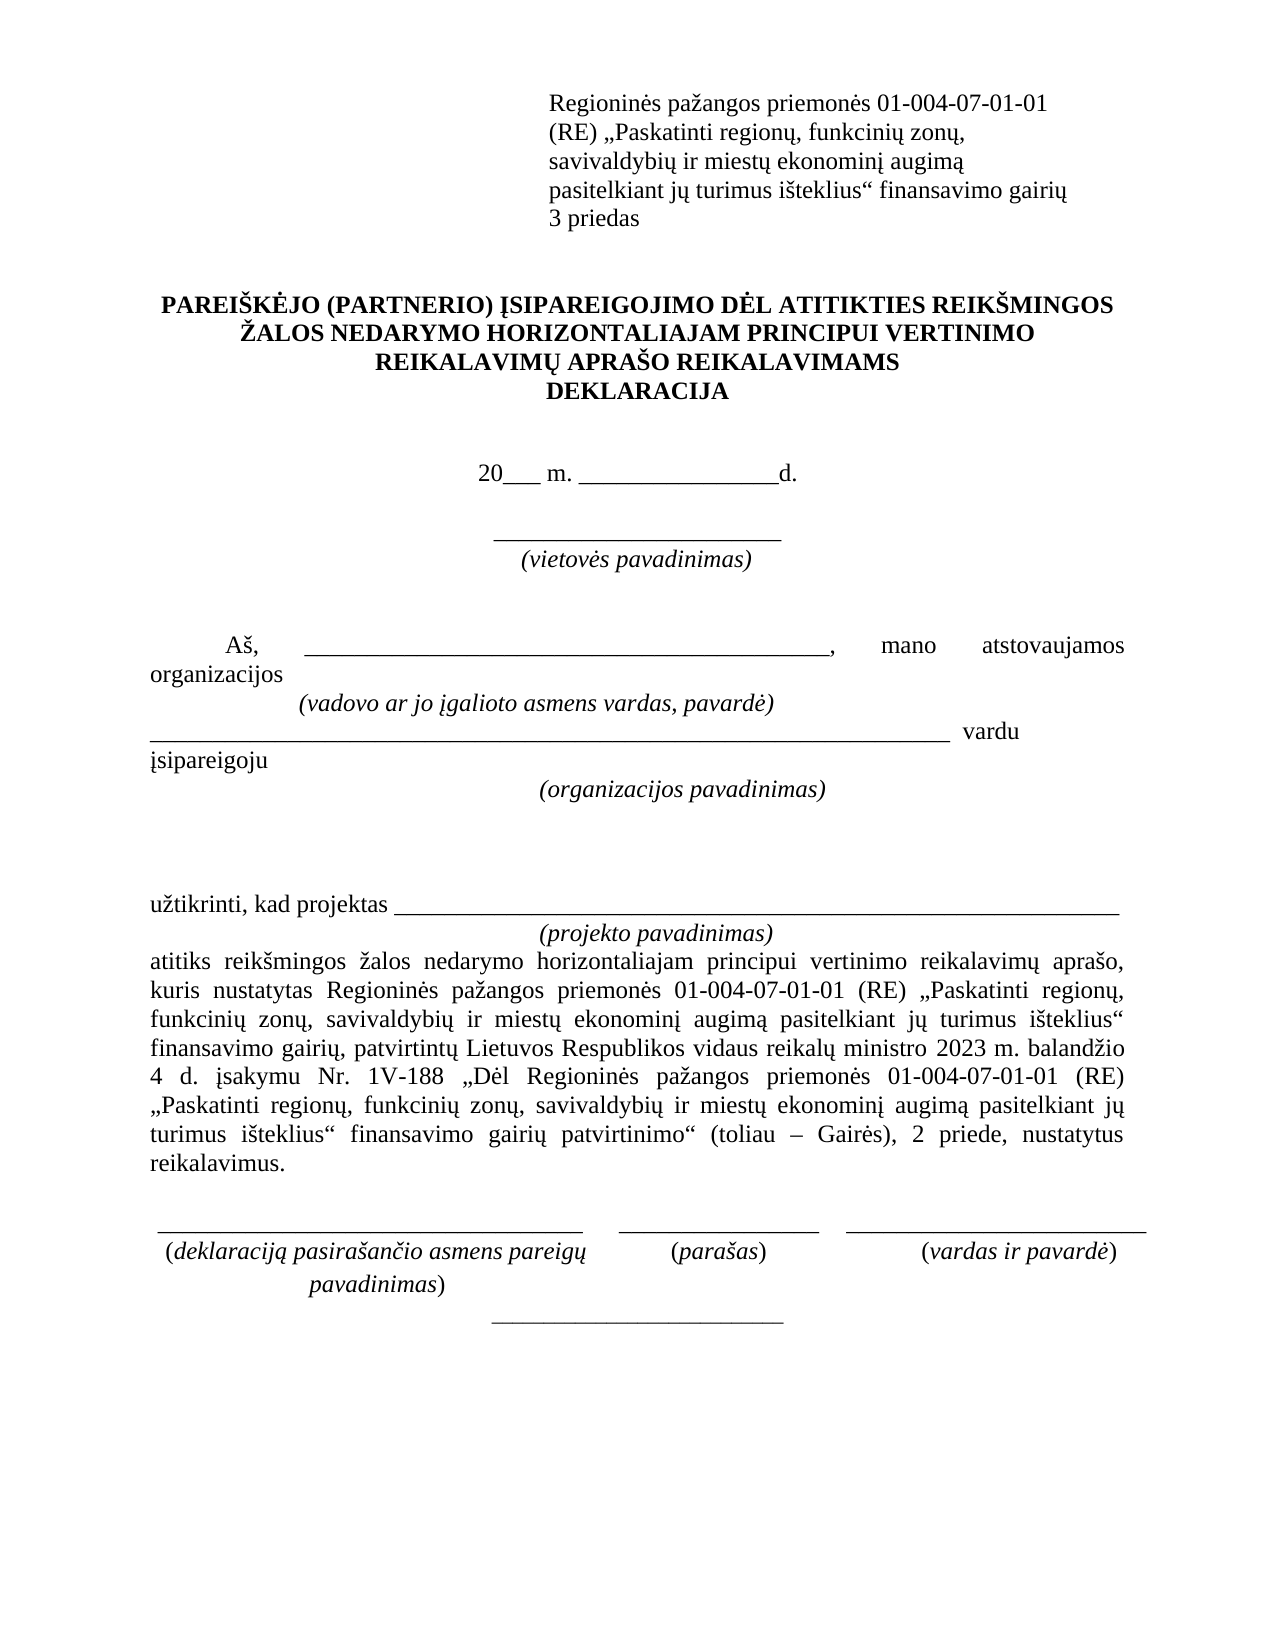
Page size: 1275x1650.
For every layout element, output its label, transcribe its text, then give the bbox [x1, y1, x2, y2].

table_header __________________________________ (deklaraciją pasirašančio asmens pareigų pavadinimas) [146, 1207, 608, 1302]
text (vietovės pavadinimas) [150, 544, 1125, 573]
text (projekto pavadinimas) [150, 918, 1125, 946]
text Regioninės pažangos priemonės 01-004-07-01-01 [549, 88, 1125, 117]
text 3 priedas [549, 203, 1125, 232]
text 20___ m. ________________d. [150, 458, 1125, 486]
text ____________________________ [150, 1302, 1125, 1326]
table_header ________________ (parašas) [608, 1207, 835, 1302]
text Aš, __________________________________________, mano atstovaujamos organizacijos [150, 630, 1125, 688]
text (vadovo ar jo įgalioto asmens vardas, pavardė) [150, 688, 1125, 716]
text ________________________________________________________________ vardu įsipareigoju [150, 716, 1125, 774]
text _______________________ [150, 515, 1125, 544]
text savivaldybių ir miestų ekonominį augimą [549, 146, 1125, 175]
text užtikrinti, kad projektas __________________________________________________________ [150, 889, 1125, 918]
text (organizacijos pavadinimas) [150, 774, 1125, 803]
text atitiks reikšmingos žalos nedarymo horizontaliajam principui vertinimo reikalavimų aprašo, kuris nustatytas Regioninės pažangos priemonės 01-004-07-01-01 (RE) „Paskatinti regionų, funkcinių zonų, savivaldybių ir miestų ekonominį augimą pasitelkiant jų turimus išteklius“ finansavimo gairių, patvirtintų Lietuvos Respublikos vidaus reikalų ministro 2023 m. balandžio 4 d. įsakymu Nr. 1V-188 „Dėl Regioninės pažangos priemonės 01-004-07-01-01 (RE) „Paskatinti regionų, funkcinių zonų, savivaldybių ir miestų ekonominį augimą pasitelkiant jų turimus išteklius“ finansavimo gairių patvirtinimo“ (toliau – Gairės), 2 priede, nustatytus reikalavimus. [150, 946, 1125, 1176]
text deklaracija [150, 376, 1125, 405]
text pasitelkiant jų turimus išteklius“ finansavimo gairių [549, 175, 1125, 203]
text PAREIŠKĖJO (PARTNERIO) įsipareigojimo dėl ATITIKTIES REIKŠMINGOS ŽALOS NEDARYMO HORIZONTALIAJAM PRINCIPUI VERTINIMO REIKALAVIMŲ APRAŠO REIKALAVIMAMS [150, 290, 1125, 376]
text (RE) „Paskatinti regionų, funkcinių zonų, [549, 117, 1125, 146]
table_header ________________________ (vardas ir pavardė) [835, 1207, 1169, 1302]
